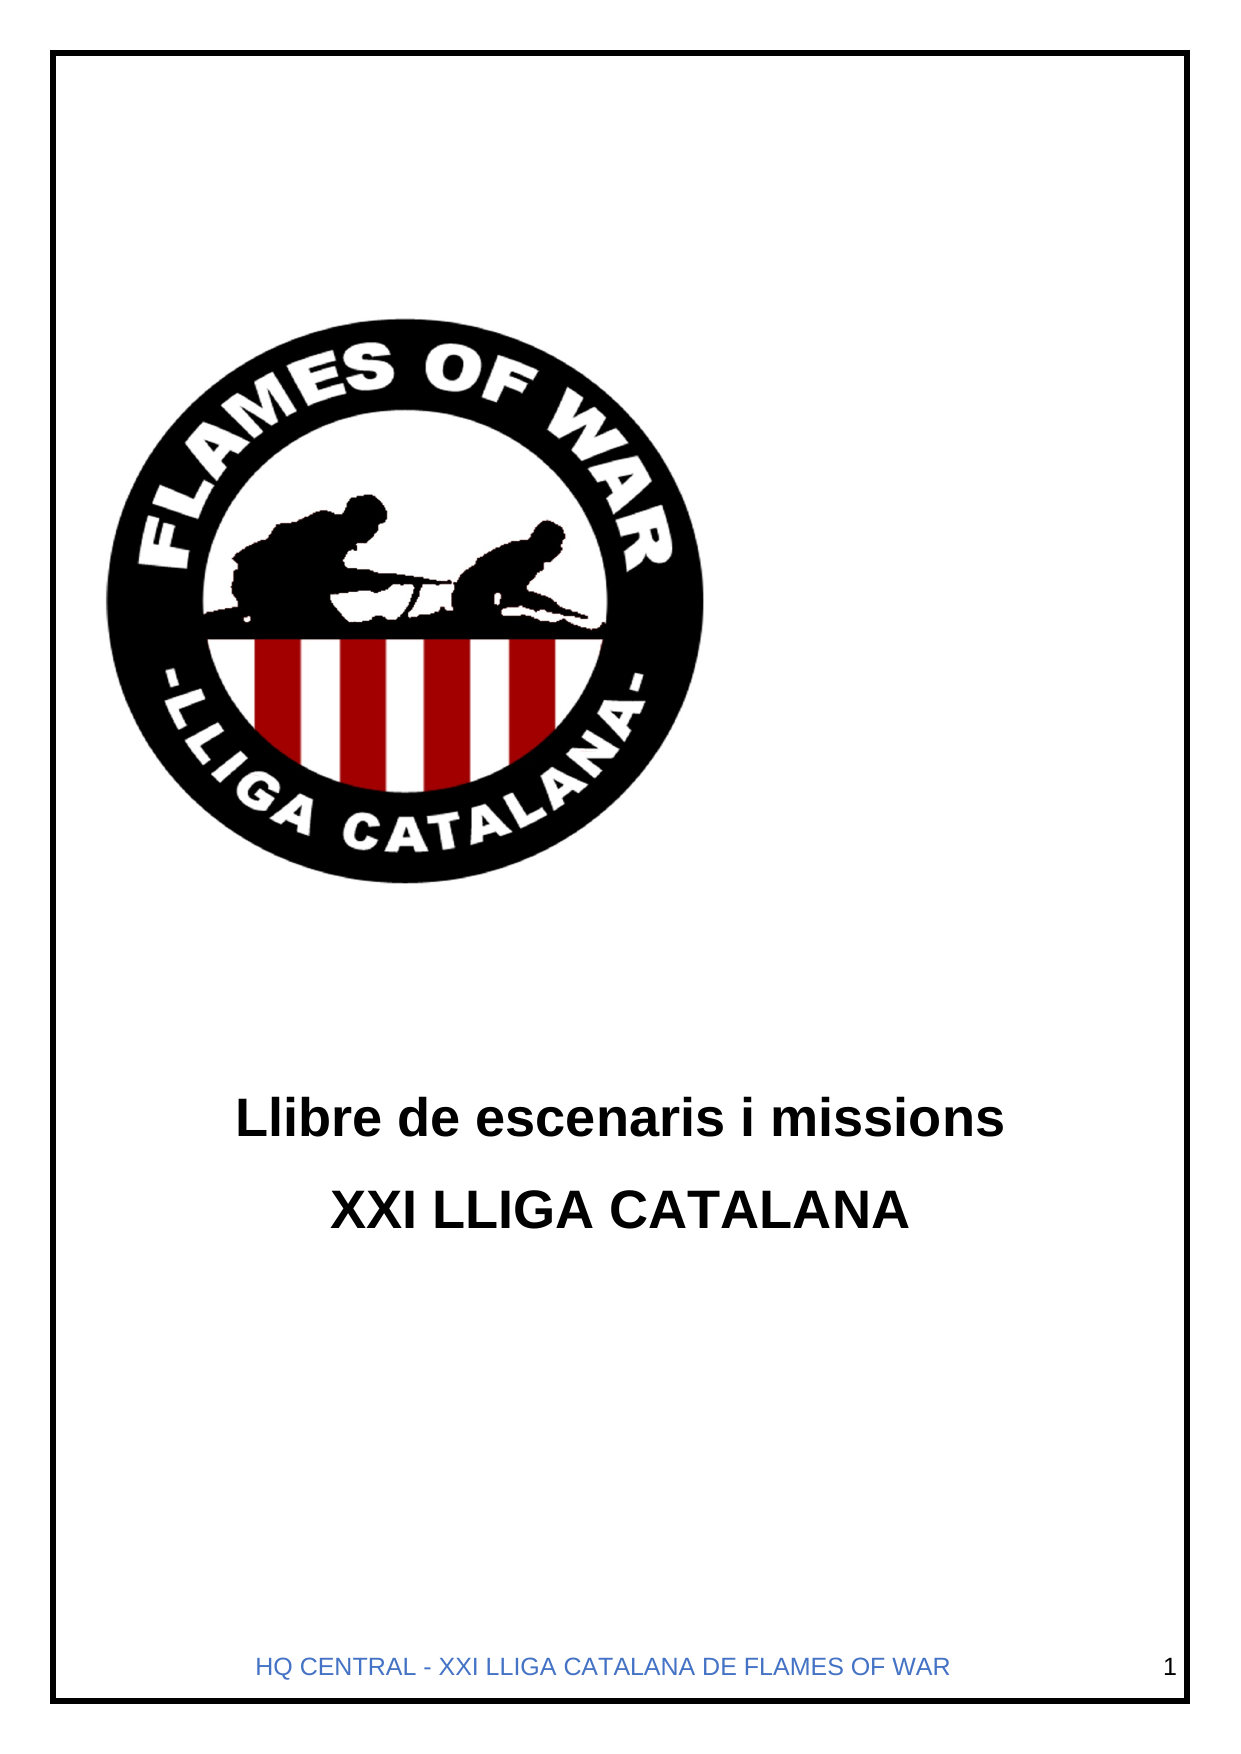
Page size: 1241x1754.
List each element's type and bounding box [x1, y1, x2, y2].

table_header [75, 209, 1165, 333]
